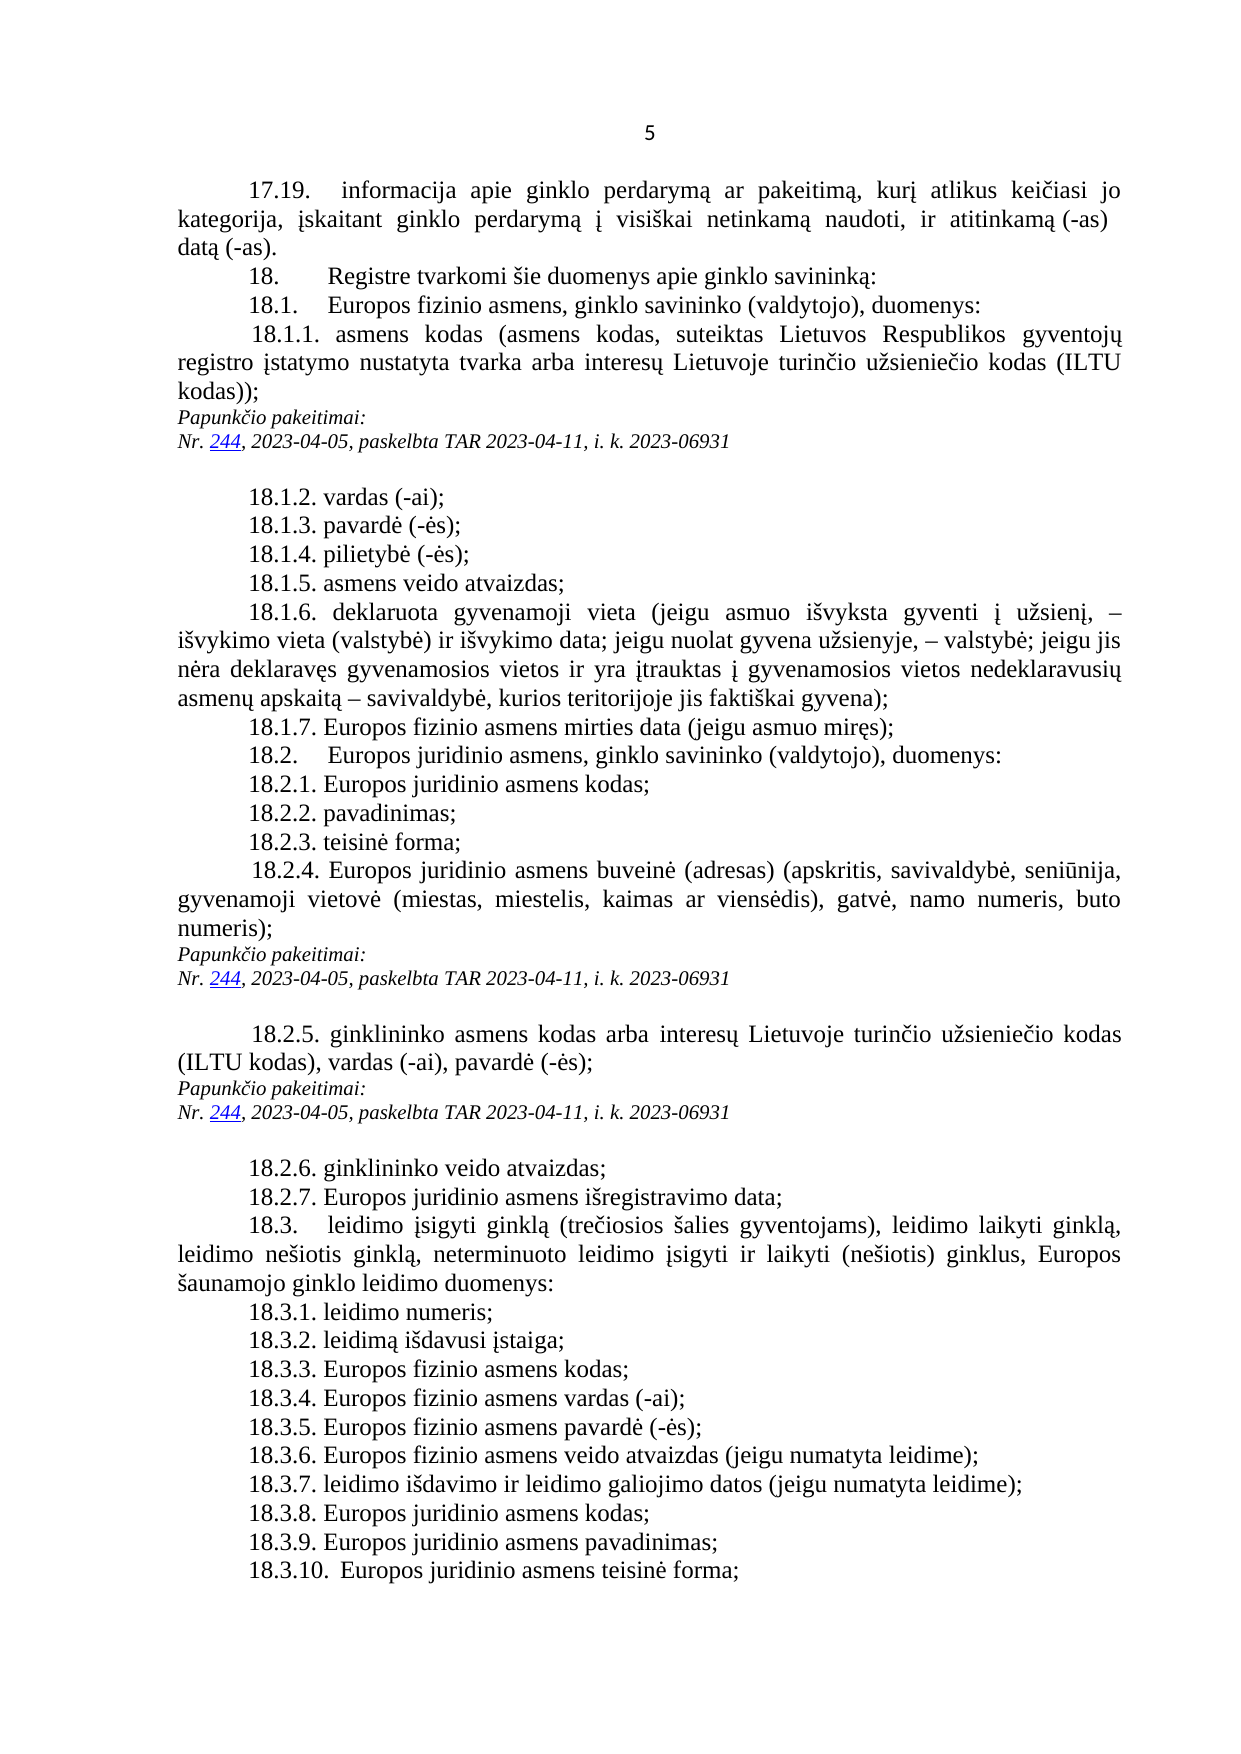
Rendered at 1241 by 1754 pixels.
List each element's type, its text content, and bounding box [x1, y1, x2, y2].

text Papunkčio pakeitimai: [177, 405, 1122, 429]
text 18.3.10. Europos juridinio asmens teisinė forma; [177, 1556, 1122, 1584]
text 18.3.1. leidimo numeris; [177, 1297, 1122, 1326]
text 18.3.6. Europos fizinio asmens veido atvaizdas (jeigu numatyta leidime); [177, 1441, 1122, 1469]
text 18.2. Europos juridinio asmens, ginklo savininko (valdytojo), duomenys: [177, 741, 1122, 769]
text 18.1.4. pilietybė (-ės); [177, 539, 1122, 568]
text 18.1.1. asmens kodas (asmens kodas, suteiktas Lietuvos Respublikos gyventojų registro įstatymo nustatyta tvarka arba interesų Lietuvoje turinčio užsieniečio kodas (ILTU kodas)); [177, 319, 1122, 405]
text 18.2.4. Europos juridinio asmens buveinė (adresas) (apskritis, savivaldybė, seniūnija, gyvenamoji vietovė (miestas, miestelis, kaimas ar viensėdis), gatvė, namo numeris, buto numeris); [177, 856, 1122, 942]
text 18.3.8. Europos juridinio asmens kodas; [177, 1498, 1122, 1527]
text 18.3.3. Europos fizinio asmens kodas; [177, 1354, 1122, 1383]
text 17.19. informacija apie ginklo perdarymą ar pakeitimą, kurį atlikus keičiasi jo kategorija, įskaitant ginklo perdarymą į visiškai netinkamą naudoti, ir atitinkamą (-as) datą (-as). [177, 175, 1122, 261]
text 18.2.5. ginklininko asmens kodas arba interesų Lietuvoje turinčio užsieniečio kodas (ILTU kodas), vardas (-ai), pavardė (-ės); [177, 1019, 1122, 1076]
text Nr. 244, 2023-04-05, paskelbta TAR 2023-04-11, i. k. 2023-06931 [177, 966, 1122, 990]
text 18.3.4. Europos fizinio asmens vardas (-ai); [177, 1383, 1122, 1412]
text 18.1.2. vardas (-ai); [177, 482, 1122, 511]
text 18.3.5. Europos fizinio asmens pavardė (-ės); [177, 1412, 1122, 1441]
text 18.3.2. leidimą išdavusi įstaiga; [177, 1326, 1122, 1354]
text 18.2.7. Europos juridinio asmens išregistravimo data; [177, 1182, 1122, 1211]
text Nr. 244, 2023-04-05, paskelbta TAR 2023-04-11, i. k. 2023-06931 [177, 429, 1122, 453]
text 18. Registre tvarkomi šie duomenys apie ginklo savininką: [177, 261, 1122, 290]
text 18.2.3. teisinė forma; [177, 827, 1122, 856]
text 18.3. leidimo įsigyti ginklą (trečiosios šalies gyventojams), leidimo laikyti ginklą, leidimo nešiotis ginklą, neterminuoto leidimo įsigyti ir laikyti (nešiotis) ginklus, Europos šaunamojo ginklo leidimo duomenys: [177, 1211, 1122, 1297]
text 18.1.7. Europos fizinio asmens mirties data (jeigu asmuo miręs); [177, 712, 1122, 741]
text Nr. 244, 2023-04-05, paskelbta TAR 2023-04-11, i. k. 2023-06931 [177, 1100, 1122, 1124]
text Papunkčio pakeitimai: [177, 942, 1122, 966]
text Papunkčio pakeitimai: [177, 1076, 1122, 1100]
text 18.1.3. pavardė (-ės); [177, 511, 1122, 539]
text 18.3.9. Europos juridinio asmens pavadinimas; [177, 1527, 1122, 1556]
text 18.3.7. leidimo išdavimo ir leidimo galiojimo datos (jeigu numatyta leidime); [177, 1469, 1122, 1498]
text 18.1. Europos fizinio asmens, ginklo savininko (valdytojo), duomenys: [177, 290, 1122, 319]
text 18.2.2. pavadinimas; [177, 798, 1122, 827]
text 18.2.1. Europos juridinio asmens kodas; [177, 769, 1122, 798]
text 18.2.6. ginklininko veido atvaizdas; [177, 1153, 1122, 1182]
text 18.1.5. asmens veido atvaizdas; [177, 568, 1122, 597]
text 18.1.6. deklaruota gyvenamoji vieta (jeigu asmuo išvyksta gyventi į užsienį, – išvykimo vieta (valstybė) ir išvykimo data; jeigu nuolat gyvena užsienyje, – valstybė; jeigu jis nėra deklaravęs gyvenamosios vietos ir yra įtrauktas į gyvenamosios vietos nedeklaravusių asmenų apskaitą – savivaldybė, kurios teritorijoje jis faktiškai gyvena); [177, 597, 1122, 712]
